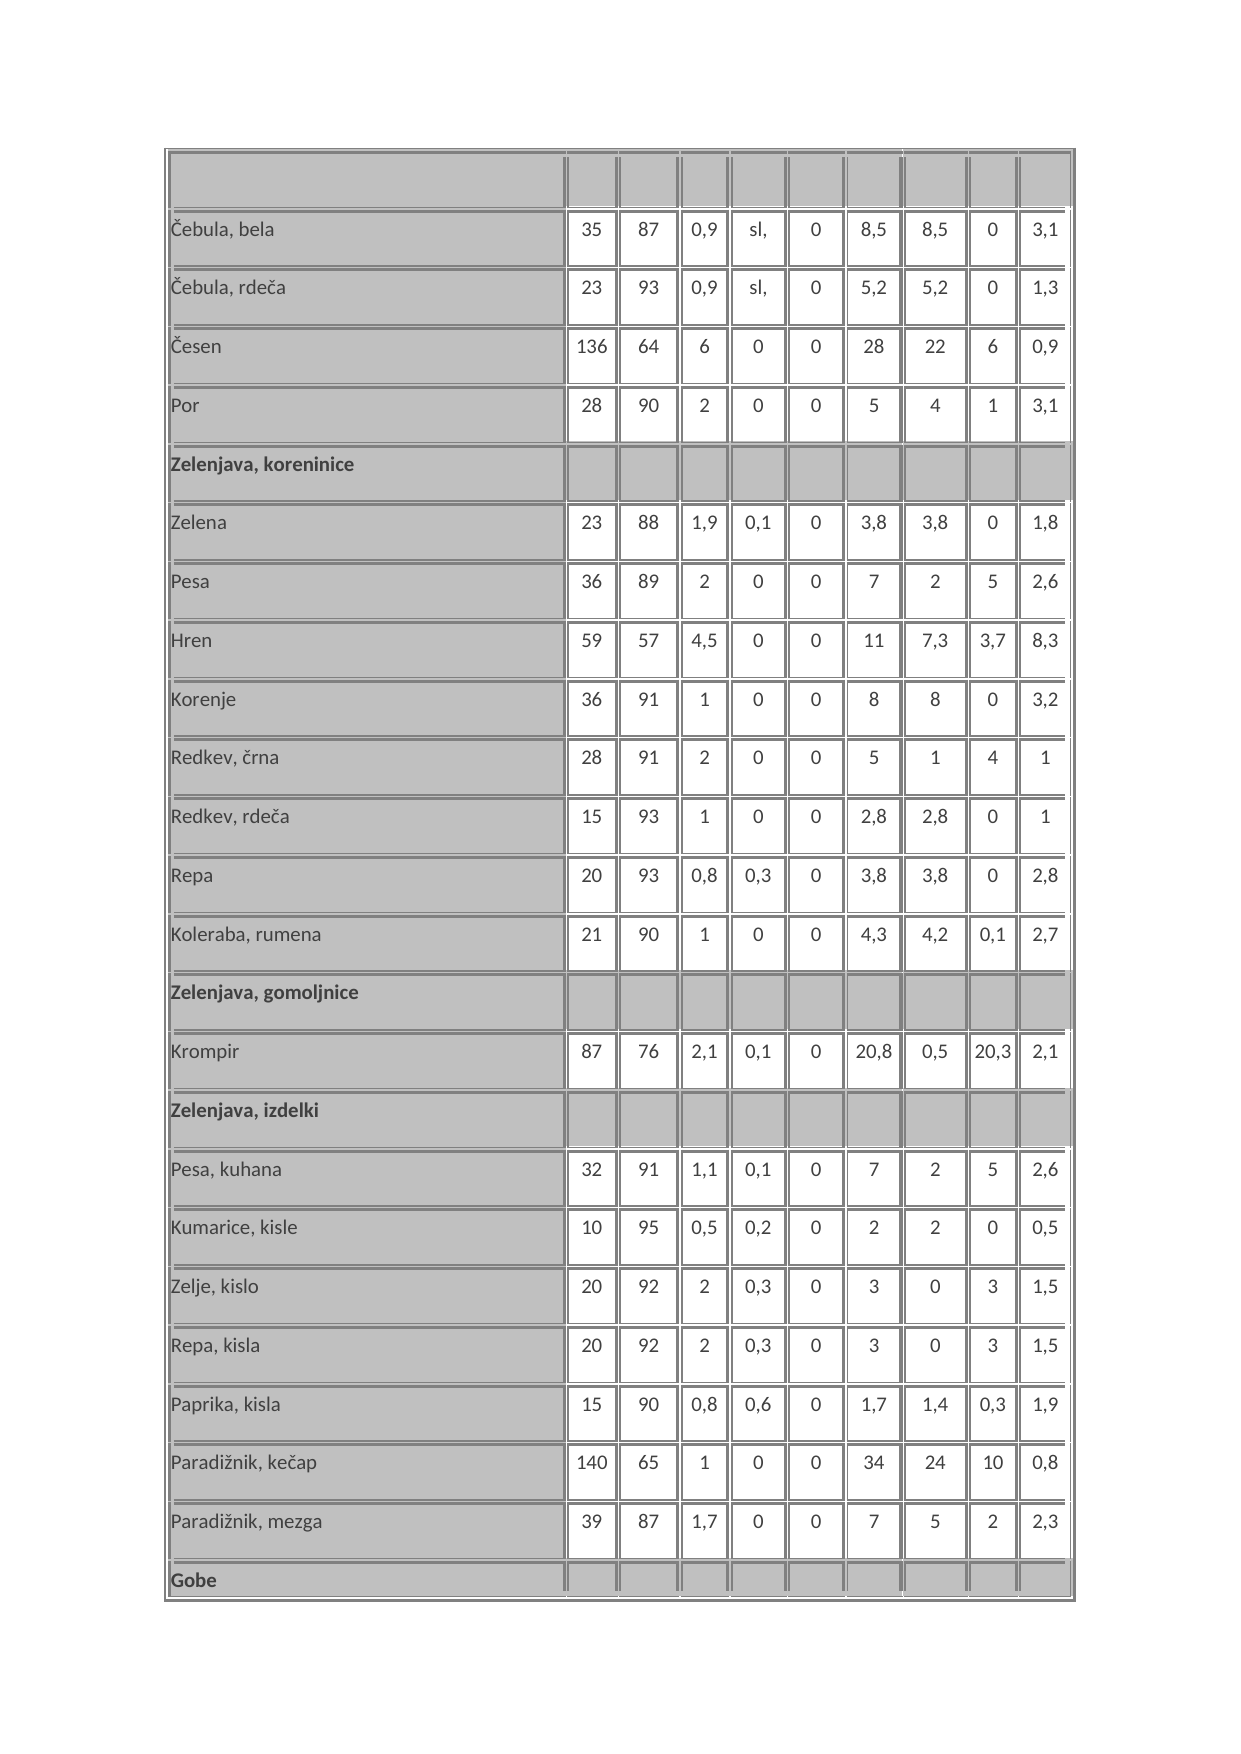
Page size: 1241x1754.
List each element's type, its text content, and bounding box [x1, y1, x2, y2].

table_cell 21 [569, 918, 615, 970]
table_cell 8 [906, 683, 965, 735]
table_cell 2,6 [1018, 559, 1073, 618]
table_cell 3,8 [906, 859, 965, 911]
table_cell 0,3 [733, 1270, 784, 1323]
table_cell [679, 149, 729, 206]
table_cell [621, 448, 676, 500]
table_cell [683, 1094, 726, 1146]
table_cell 0 [906, 1270, 965, 1323]
table_cell 32 [569, 1153, 615, 1205]
table_cell [848, 448, 899, 500]
table_cell 0 [790, 1329, 842, 1381]
table_cell [1018, 149, 1073, 206]
table_cell Čebula, bela [168, 206, 566, 265]
table_cell 22 [906, 330, 965, 383]
table_cell [729, 149, 787, 206]
table_cell 92 [621, 1329, 676, 1381]
table_cell 91 [621, 741, 676, 794]
table_cell [569, 976, 615, 1029]
table_cell 140 [569, 1446, 615, 1499]
table_cell 0 [733, 800, 784, 853]
table_cell 0 [790, 213, 842, 265]
table_cell Kumarice, kisle [168, 1205, 566, 1264]
table_cell 28 [569, 741, 615, 794]
table_cell 10 [569, 1211, 615, 1264]
table_cell 2,1 [1018, 1029, 1073, 1088]
table_cell [845, 149, 902, 206]
table_cell 2 [906, 1211, 965, 1264]
table_cell 0 [790, 1446, 842, 1499]
table_cell 1,7 [848, 1388, 899, 1440]
table_cell 0 [790, 565, 842, 618]
table_cell 0 [733, 1446, 784, 1499]
table_cell [733, 448, 784, 500]
table_cell 87 [621, 1505, 676, 1558]
table_cell 88 [621, 506, 676, 559]
table_cell 0,3 [971, 1388, 1015, 1440]
table_cell [683, 976, 726, 1029]
table_cell 0 [790, 1505, 842, 1558]
table_cell 5 [971, 1153, 1015, 1205]
table_cell Zelena [168, 500, 566, 559]
table_cell 0 [790, 859, 842, 911]
table_cell 8,5 [848, 213, 899, 265]
table_cell 2,1 [683, 1035, 726, 1088]
table_cell 1 [683, 683, 726, 735]
table_cell 0 [971, 800, 1015, 853]
table_cell [968, 1558, 1018, 1596]
table_cell 20 [569, 859, 615, 911]
table_cell 2,8 [848, 800, 899, 853]
table_cell 20,8 [848, 1035, 899, 1088]
table_cell [729, 1558, 787, 1596]
table_cell Pesa, kuhana [168, 1146, 566, 1205]
table_cell 3,1 [1018, 206, 1073, 265]
table_cell 5 [971, 565, 1015, 618]
table_cell [683, 448, 726, 500]
table_cell 59 [569, 624, 615, 676]
table_cell 5 [848, 741, 899, 794]
table_cell [1018, 441, 1073, 500]
table_cell 1 [1018, 794, 1073, 853]
table_cell 0 [971, 1211, 1015, 1264]
table_cell 2 [906, 1153, 965, 1205]
table_cell 3 [971, 1329, 1015, 1381]
table_cell [971, 1094, 1015, 1146]
table_cell 95 [621, 1211, 676, 1264]
table_cell 11 [848, 624, 899, 676]
table_cell Repa, kisla [168, 1323, 566, 1381]
table_cell 92 [621, 1270, 676, 1323]
table_cell 89 [621, 565, 676, 618]
table_cell [566, 1558, 618, 1596]
table_cell [733, 976, 784, 1029]
table_cell [787, 149, 845, 206]
table_cell 1 [683, 918, 726, 970]
table_cell 0,5 [1018, 1205, 1073, 1264]
table_cell 1,7 [683, 1505, 726, 1558]
table_cell 20,3 [971, 1035, 1015, 1088]
table_cell [621, 976, 676, 1029]
table_cell [971, 976, 1015, 1029]
table_cell 2 [683, 1329, 726, 1381]
table_cell 0 [733, 565, 784, 618]
table_cell [971, 448, 1015, 500]
table_cell Zelenjava, gomoljnice [168, 970, 566, 1029]
table_cell 15 [569, 1388, 615, 1440]
table_cell 2 [683, 1270, 726, 1323]
table_cell 1,8 [1018, 500, 1073, 559]
table_cell 0,2 [733, 1211, 784, 1264]
table_cell [569, 1094, 615, 1146]
table_cell Redkev, črna [168, 735, 566, 794]
table_cell 0,8 [683, 859, 726, 911]
table_cell 24 [906, 1446, 965, 1499]
table_cell 34 [848, 1446, 899, 1499]
table_cell 0,1 [733, 1035, 784, 1088]
table_cell 0,6 [733, 1388, 784, 1440]
table_cell [968, 149, 1018, 206]
table_cell 2 [906, 565, 965, 618]
table_cell 0,5 [906, 1035, 965, 1088]
table_cell [906, 976, 965, 1029]
table_cell [790, 1094, 842, 1146]
table_cell [1018, 1088, 1073, 1146]
table_cell 1,9 [683, 506, 726, 559]
table_cell 1 [906, 741, 965, 794]
table_cell 57 [621, 624, 676, 676]
table_cell 5 [848, 389, 899, 441]
table_cell 8,5 [906, 213, 965, 265]
table_cell 0 [790, 330, 842, 383]
table_cell [790, 448, 842, 500]
table_cell 90 [621, 918, 676, 970]
table_cell 0 [790, 271, 842, 324]
table_cell 0,1 [733, 506, 784, 559]
table_cell [906, 448, 965, 500]
table_cell [848, 1094, 899, 1146]
table_cell [787, 1558, 845, 1596]
table_cell 6 [683, 330, 726, 383]
table_cell 23 [569, 506, 615, 559]
table_cell 0,1 [733, 1153, 784, 1205]
table_cell 10 [971, 1446, 1015, 1499]
table_cell [903, 1558, 968, 1596]
table_cell 0 [790, 1211, 842, 1264]
table_cell 2,6 [1018, 1146, 1073, 1205]
table_cell 3,8 [848, 506, 899, 559]
table_cell 0 [790, 624, 842, 676]
table_cell 0 [790, 918, 842, 970]
table_cell [845, 1558, 902, 1596]
table_cell 0 [971, 506, 1015, 559]
table_cell [566, 149, 618, 206]
table_cell 0 [733, 624, 784, 676]
table_cell 90 [621, 1388, 676, 1440]
table_cell 0 [790, 1035, 842, 1088]
table_cell 0 [906, 1329, 965, 1381]
table_cell 1,9 [1018, 1381, 1073, 1440]
table_cell 0,9 [683, 213, 726, 265]
table_cell 0 [790, 800, 842, 853]
table_cell 2 [683, 389, 726, 441]
table_cell 1 [971, 389, 1015, 441]
table_cell 5,2 [906, 271, 965, 324]
table_cell 2 [683, 741, 726, 794]
table_cell 0 [971, 683, 1015, 735]
table_cell Hren [168, 618, 566, 676]
table_cell 5,2 [848, 271, 899, 324]
table_cell [618, 1558, 679, 1596]
table_cell 0,9 [1018, 324, 1073, 383]
table_cell [618, 149, 679, 206]
table_cell 20 [569, 1329, 615, 1381]
table_cell Korenje [168, 676, 566, 735]
table_cell 0 [733, 918, 784, 970]
table_cell 28 [848, 330, 899, 383]
table_cell 2 [971, 1505, 1015, 1558]
table_cell 23 [569, 271, 615, 324]
table_cell 1,5 [1018, 1323, 1073, 1381]
table_cell 0 [971, 213, 1015, 265]
table_cell 15 [569, 800, 615, 853]
table_cell [790, 976, 842, 1029]
table_cell Krompir [168, 1029, 566, 1088]
table_cell 28 [569, 389, 615, 441]
table_cell 0 [971, 859, 1015, 911]
table_cell 91 [621, 1153, 676, 1205]
table_cell 87 [569, 1035, 615, 1088]
table_cell 7 [848, 1505, 899, 1558]
table_cell 93 [621, 859, 676, 911]
table_cell Gobe [168, 1558, 566, 1596]
table_cell 3,8 [848, 859, 899, 911]
table_cell 36 [569, 565, 615, 618]
table_cell 1,4 [906, 1388, 965, 1440]
table_cell Por [168, 383, 566, 441]
table_cell 0,8 [1018, 1440, 1073, 1499]
table_cell 90 [621, 389, 676, 441]
table_cell Redkev, rdeča [168, 794, 566, 853]
table_cell 4,5 [683, 624, 726, 676]
table_cell Zelenjava, izdelki [168, 1088, 566, 1146]
table_cell 0 [790, 1388, 842, 1440]
table_cell 1 [1018, 735, 1073, 794]
table_cell 6 [971, 330, 1015, 383]
table_cell [1018, 970, 1073, 1029]
table_cell 93 [621, 800, 676, 853]
table_cell 3,2 [1018, 676, 1073, 735]
table_cell sl, [733, 271, 784, 324]
table_cell 7 [848, 565, 899, 618]
table_cell 2,8 [1018, 853, 1073, 911]
table_cell 0 [790, 506, 842, 559]
table_cell 4,2 [906, 918, 965, 970]
table_cell sl, [733, 213, 784, 265]
table_cell Paradižnik, kečap [168, 1440, 566, 1499]
table_cell [848, 976, 899, 1029]
table_cell 7 [848, 1153, 899, 1205]
table_cell 0,5 [683, 1211, 726, 1264]
table_cell 39 [569, 1505, 615, 1558]
table_cell [171, 154, 566, 206]
table_cell 3 [848, 1329, 899, 1381]
table_cell 20 [569, 1270, 615, 1323]
table_cell 8 [848, 683, 899, 735]
table_cell 0 [733, 389, 784, 441]
table_cell Koleraba, rumena [168, 911, 566, 970]
table_cell Zelje, kislo [168, 1264, 566, 1323]
table_cell 7,3 [906, 624, 965, 676]
table_cell 87 [621, 213, 676, 265]
table_cell Zelenjava, koreninice [168, 441, 566, 500]
table_cell 0,8 [683, 1388, 726, 1440]
table_cell 35 [569, 213, 615, 265]
table_cell 0,9 [683, 271, 726, 324]
table_cell 5 [906, 1505, 965, 1558]
table_cell Paradižnik, mezga [168, 1499, 566, 1558]
table_cell 3,7 [971, 624, 1015, 676]
table_cell 2 [848, 1211, 899, 1264]
table_cell 0 [790, 1153, 842, 1205]
table_cell Čebula, rdeča [168, 265, 566, 324]
table_cell 0,3 [733, 1329, 784, 1381]
table_cell 1,1 [683, 1153, 726, 1205]
table_cell 1 [683, 800, 726, 853]
table_cell 0 [733, 1505, 784, 1558]
table_cell 0,3 [733, 859, 784, 911]
table_cell 0 [733, 741, 784, 794]
table_cell 0 [733, 683, 784, 735]
table_cell 8,3 [1018, 618, 1073, 676]
table_cell Repa [168, 853, 566, 911]
table_cell [733, 1094, 784, 1146]
table_cell 2,3 [1018, 1499, 1073, 1558]
table_cell 1,5 [1018, 1264, 1073, 1323]
table_cell 91 [621, 683, 676, 735]
table_cell 1,3 [1018, 265, 1073, 324]
table_cell 4 [971, 741, 1015, 794]
table_cell 2,8 [906, 800, 965, 853]
table_cell 0 [790, 683, 842, 735]
table_cell [679, 1558, 729, 1596]
table_cell 4 [906, 389, 965, 441]
table_cell 3 [848, 1270, 899, 1323]
table_cell 93 [621, 271, 676, 324]
table_cell Pesa [168, 559, 566, 618]
table_cell 2,7 [1018, 911, 1073, 970]
table_cell 4,3 [848, 918, 899, 970]
table_cell 0 [790, 389, 842, 441]
table_cell 0,1 [971, 918, 1015, 970]
table_cell [621, 1094, 676, 1146]
table_cell 3,1 [1018, 383, 1073, 441]
table_cell 3,8 [906, 506, 965, 559]
table_cell 136 [569, 330, 615, 383]
table_cell 76 [621, 1035, 676, 1088]
table_cell 65 [621, 1446, 676, 1499]
table_cell 0 [971, 271, 1015, 324]
table_cell [903, 149, 968, 206]
table_cell 0 [733, 330, 784, 383]
table_cell 64 [621, 330, 676, 383]
table_cell 36 [569, 683, 615, 735]
table_cell 0 [790, 741, 842, 794]
table_cell 2 [683, 565, 726, 618]
table_cell Česen [168, 324, 566, 383]
table_cell 1 [683, 1446, 726, 1499]
table_cell [906, 1094, 965, 1146]
table_cell 3 [971, 1270, 1015, 1323]
table_cell [569, 448, 615, 500]
table_cell 0 [790, 1270, 842, 1323]
table_cell Paprika, kisla [168, 1381, 566, 1440]
table_cell [1018, 1558, 1073, 1596]
